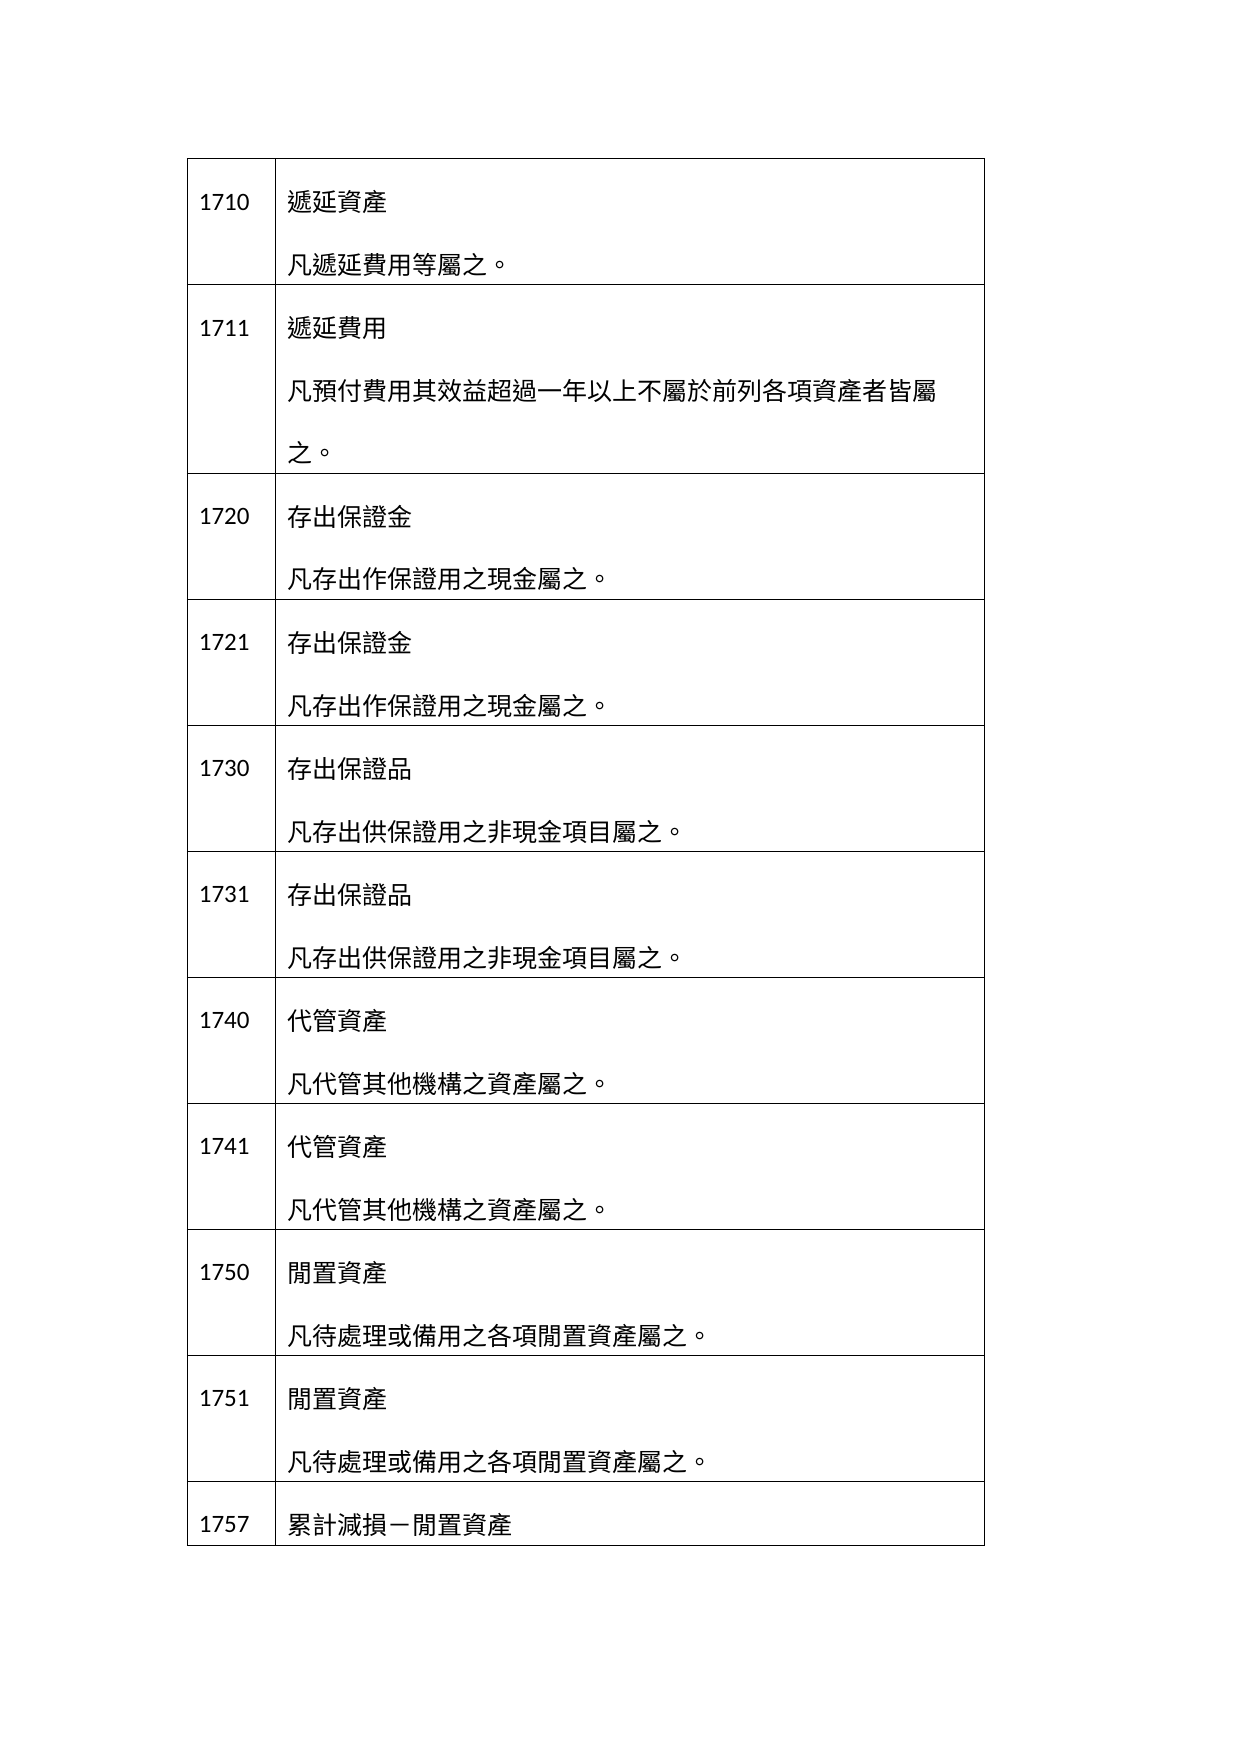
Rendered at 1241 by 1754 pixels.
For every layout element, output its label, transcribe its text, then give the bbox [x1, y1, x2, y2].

table_cell 閒置資產 凡待處理或備用之各項閒置資產屬之。 [276, 1230, 984, 1355]
table_cell 1740 [188, 978, 275, 1103]
table_cell 1720 [188, 474, 275, 599]
table_cell 存出保證品 凡存出供保證用之非現金項目屬之。 [276, 852, 984, 977]
table_cell 1721 [188, 600, 275, 725]
table_cell 1741 [188, 1104, 275, 1229]
table_cell 遞延資產 凡遞延費用等屬之。 [276, 159, 984, 284]
table_cell 遞延費用 凡預付費用其效益超過一年以上不屬於前列各項資產者皆屬之。 [276, 285, 984, 473]
table_cell 代管資產 凡代管其他機構之資產屬之。 [276, 978, 984, 1103]
table_cell 存出保證金 凡存出作保證用之現金屬之。 [276, 474, 984, 599]
table_cell 累計減損－閒置資產 [276, 1482, 984, 1545]
table_cell 1730 [188, 726, 275, 851]
table_cell 代管資產 凡代管其他機構之資產屬之。 [276, 1104, 984, 1229]
table_cell 1757 [188, 1482, 275, 1545]
table_cell 存出保證金 凡存出作保證用之現金屬之。 [276, 600, 984, 725]
table_cell 1710 [188, 159, 275, 284]
table_cell 1751 [188, 1356, 275, 1481]
table_cell 1750 [188, 1230, 275, 1355]
table_cell 存出保證品 凡存出供保證用之非現金項目屬之。 [276, 726, 984, 851]
table_cell 1711 [188, 285, 275, 473]
table_cell 閒置資產 凡待處理或備用之各項閒置資產屬之。 [276, 1356, 984, 1481]
table_cell 1731 [188, 852, 275, 977]
